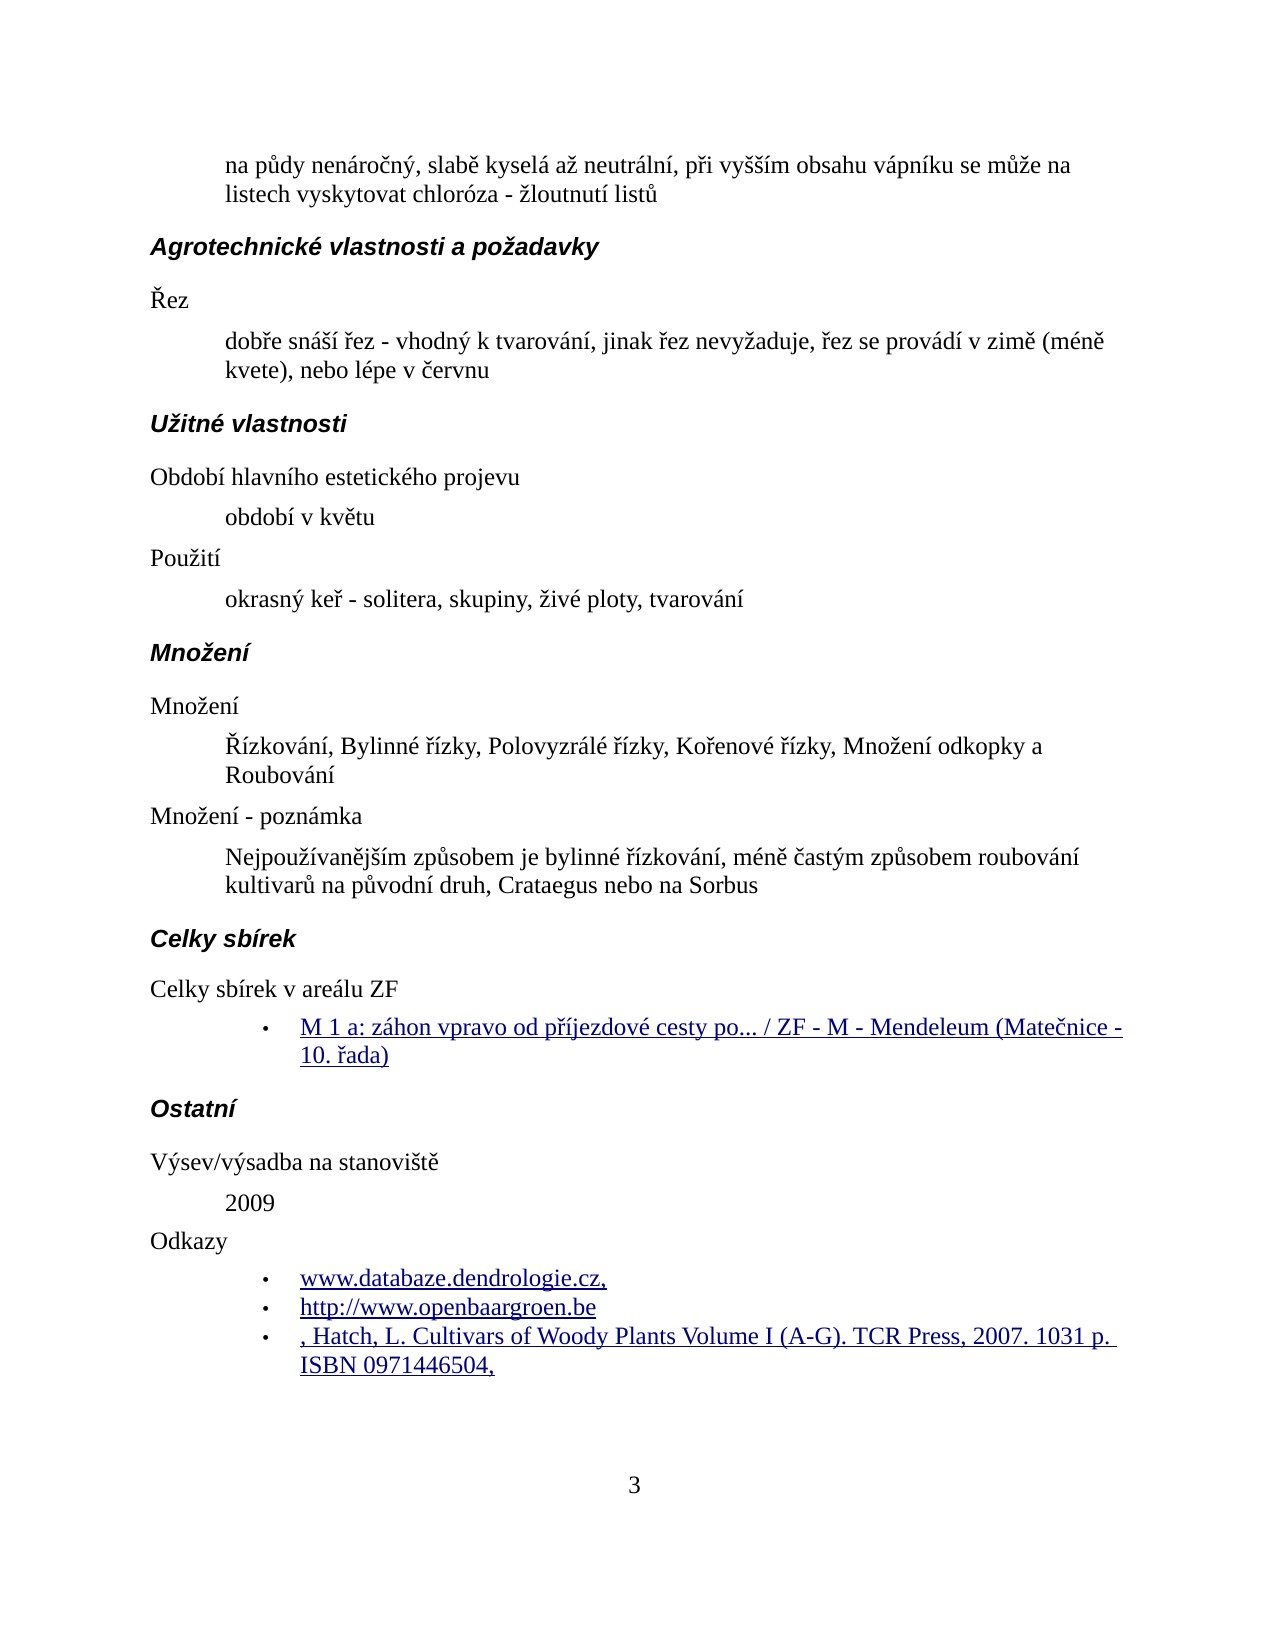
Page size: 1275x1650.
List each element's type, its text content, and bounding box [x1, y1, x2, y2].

subtitle Celky sbírek [150, 924, 1125, 953]
text Výsev/výsadba na stanoviště [150, 1147, 1125, 1176]
text Období hlavního estetického projevu [150, 462, 1125, 491]
text Nejpoužívanějším způsobem je bylinné řízkování, méně častým způsobem roubování kultivarů na původní druh, Crataegus nebo na Sorbus [225, 842, 1125, 899]
text Odkazy [150, 1226, 1125, 1254]
subtitle Agrotechnické vlastnosti a požadavky [150, 232, 1125, 261]
text Množení [150, 691, 1125, 719]
list M 1 a: záhon vpravo od příjezdové cesty po... / ZF - M - Mendeleum (Matečnice - 10. řada) [262, 1012, 1125, 1069]
text období v květu [225, 502, 1125, 531]
subtitle Užitné vlastnosti [150, 409, 1125, 437]
text Celky sbírek v areálu ZF [150, 974, 1125, 1003]
subtitle Ostatní [150, 1094, 1125, 1123]
text Množení - poznámka [150, 801, 1125, 830]
text okrasný keř - solitera, skupiny, živé ploty, tvarování [225, 584, 1125, 613]
list http://www.openbaargroen.be [262, 1292, 1125, 1321]
text Použití [150, 543, 1125, 572]
text 2009 [225, 1188, 1125, 1217]
text na půdy nenáročný, slabě kyselá až neutrální, při vyšším obsahu vápníku se může na listech vyskytovat chloróza - žloutnutí listů [225, 150, 1125, 207]
text dobře snáší řez - vhodný k tvarování, jinak řez nevyžaduje, řez se provádí v zimě (méně kvete), nebo lépe v červnu [225, 326, 1125, 384]
list www.databaze.dendrologie.cz, [262, 1263, 1125, 1292]
subtitle Množení [150, 638, 1125, 666]
text Řez [150, 286, 1125, 314]
text Řízkování, Bylinné řízky, Polovyzrálé řízky, Kořenové řízky, Množení odkopky a Roubování [225, 731, 1125, 789]
list , Hatch, L. Cultivars of Woody Plants Volume I (A-G). TCR Press, 2007. 1031 p. ISBN 0971446504, [262, 1321, 1125, 1378]
